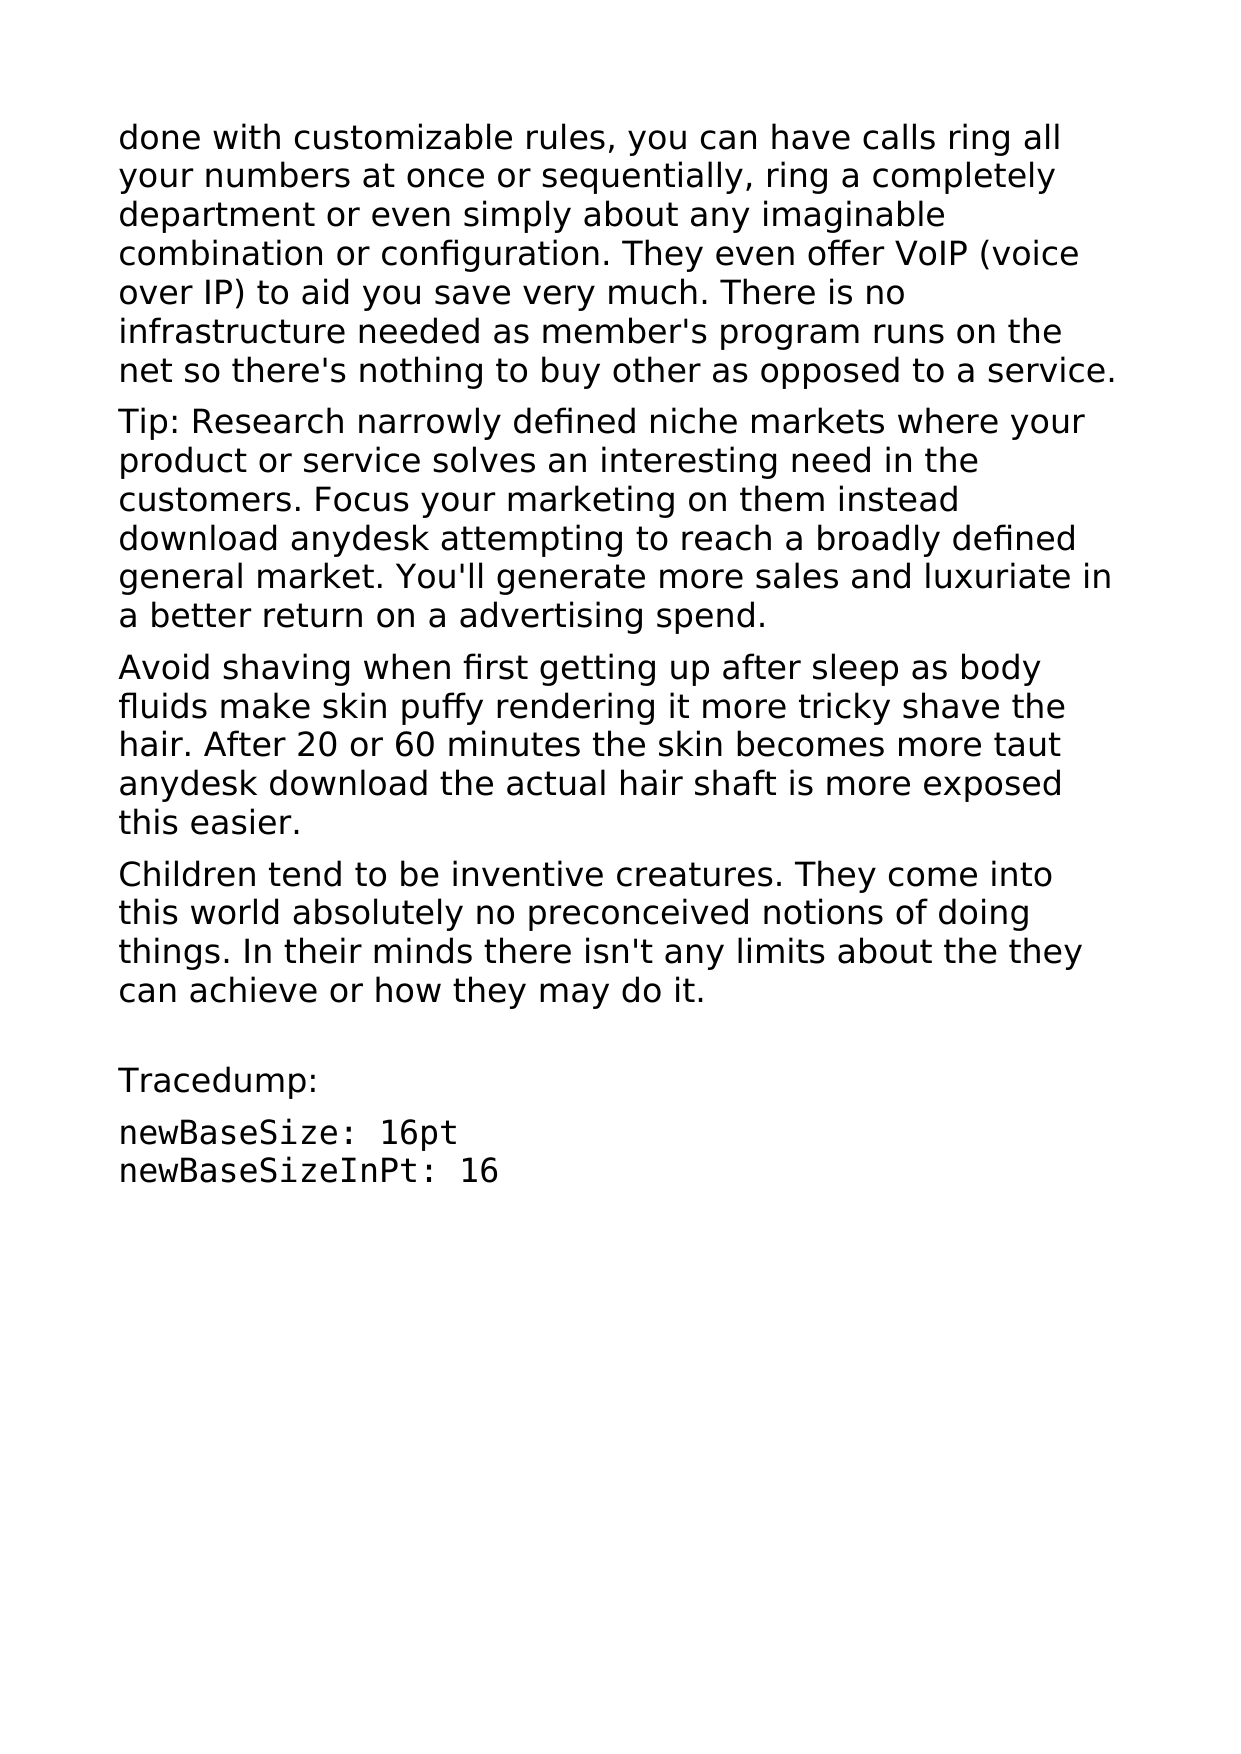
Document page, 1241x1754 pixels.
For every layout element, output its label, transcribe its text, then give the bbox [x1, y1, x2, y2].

text Tip: Research narrowly defined niche markets where your product or service solves an interesting need in the customers. Focus your marketing on them instead download anydesk attempting to reach a broadly defined general market. You'll generate more sales and luxuriate in a better return on a advertising spend. [118, 403, 1122, 636]
text Avoid shaving when first getting up after sleep as body fluids make skin puffy rendering it more tricky shave the hair. After 20 or 60 minutes the skin becomes more taut anydesk download the actual hair shaft is more exposed this easier. [118, 648, 1122, 842]
text Tracedump: [118, 1023, 1122, 1101]
text Children tend to be inventive creatures. They come into this world absolutely no preconceived notions of doing things. In their minds there isn't any limits about the they can achieve or how they may do it. [118, 855, 1122, 1010]
text done with customizable rules, you can have calls ring all your numbers at once or sequentially, ring a completely department or even simply about any imaginable combination or configuration. They even offer VoIP (voice over IP) to aid you save very much. There is no infrastructure needed as member's program runs on the net so there's nothing to buy other as opposed to a service. [118, 118, 1122, 390]
text newBaseSize: 16pt newBaseSizeInPt: 16 [118, 1113, 1122, 1191]
